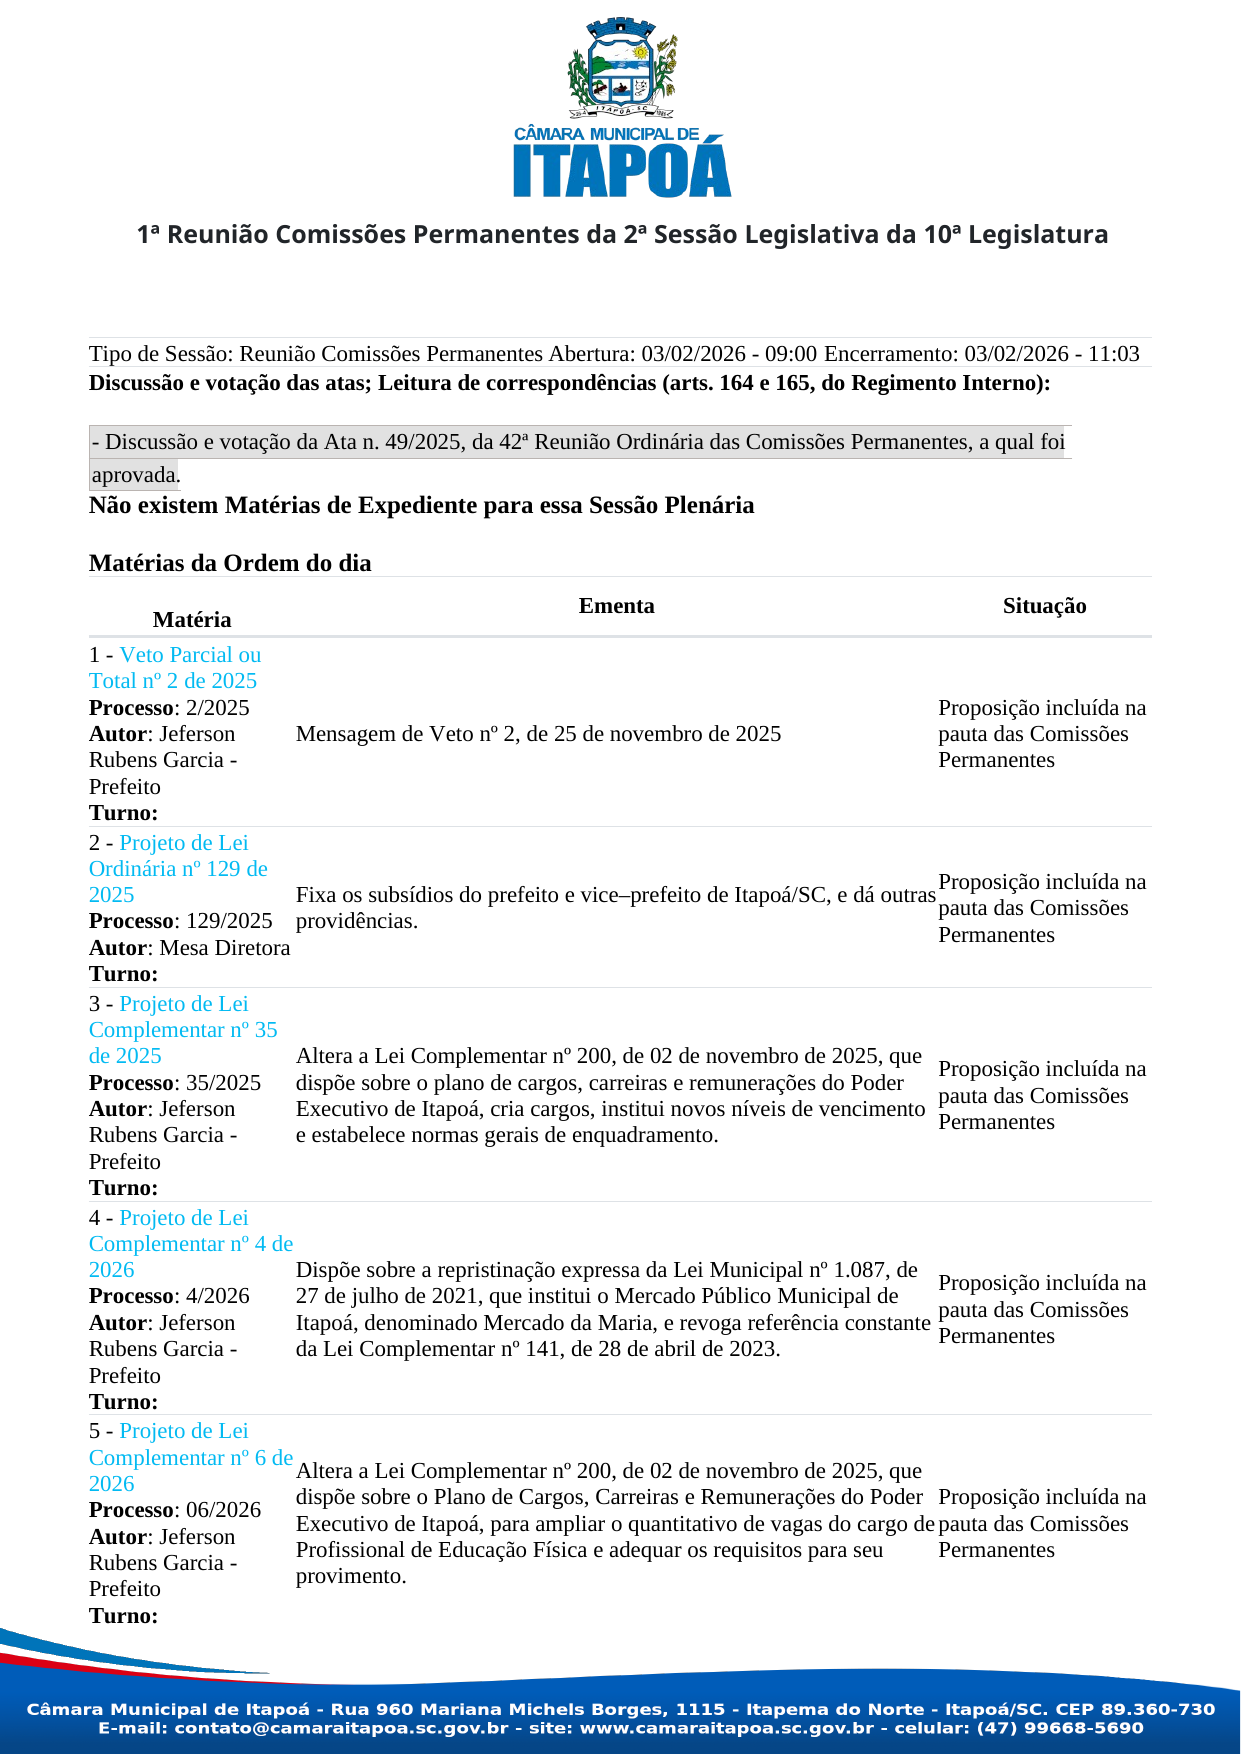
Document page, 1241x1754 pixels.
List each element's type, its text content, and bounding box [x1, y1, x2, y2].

table_header Encerramento: 03/02/2026 - 11:03 [824, 338, 1152, 366]
table_cell 2 - Projeto de Lei Ordinária nº 129 de 2025 Processo: 129/2025 Autor: Mesa Diretora Turno: [89, 827, 296, 987]
picture [510, 14, 734, 198]
table_cell Fixa os subsídios do prefeito e vice–prefeito de Itapoá/SC, e dá outras providências. [296, 827, 938, 987]
table_cell Dispõe sobre a repristinação expressa da Lei Municipal nº 1.087, de 27 de julho de 2021, que institui o Mercado Público Municipal de Itapoá, denominado Mercado da Maria, e revoga referência constante da Lei Complementar nº 141, de 28 de abril de 2023. [296, 1202, 938, 1414]
table_header Matéria [89, 577, 296, 635]
text Não existem Matérias de Expediente para essa Sessão Plenária [88, 490, 1152, 519]
text Matérias da Ordem do dia [88, 548, 1152, 576]
table_cell Proposição incluída na pauta das Comissões Permanentes [938, 827, 1152, 987]
table_cell Proposição incluída na pauta das Comissões Permanentes [938, 1202, 1152, 1414]
table_cell Altera a Lei Complementar nº 200, de 02 de novembro de 2025, que dispõe sobre o plano de cargos, carreiras e remunerações do Poder Executivo de Itapoá, cria cargos, institui novos níveis de vencimento e estabelece normas gerais de enquadramento. [296, 988, 938, 1201]
table_cell 5 - Projeto de Lei Complementar nº 6 de 2026 Processo: 06/2026 Autor: Jeferson Rubens Garcia - Prefeito Turno: [89, 1415, 296, 1628]
table_header Discussão e votação das atas; Leitura de correspondências (arts. 164 e 165, do Regimento Interno): - Discussão e votação da Ata n. 49/2025, da 42ª Reunião Ordinária das Comissões Permanentes, a qual foi aprovada. [89, 367, 1152, 490]
table_cell Mensagem de Veto nº 2, de 25 de novembro de 2025 [296, 638, 938, 826]
picture [0, 1628, 1241, 1754]
table_cell 1 - Veto Parcial ou Total nº 2 de 2025 Processo: 2/2025 Autor: Jeferson Rubens Garcia - Prefeito Turno: [89, 638, 296, 826]
table_cell Proposição incluída na pauta das Comissões Permanentes [938, 638, 1152, 826]
table_cell 3 - Projeto de Lei Complementar nº 35 de 2025 Processo: 35/2025 Autor: Jeferson Rubens Garcia - Prefeito Turno: [89, 988, 296, 1201]
table_cell Proposição incluída na pauta das Comissões Permanentes [938, 1415, 1152, 1628]
table_header Abertura: 03/02/2026 - 09:00 [548, 338, 824, 366]
table_header Tipo de Sessão: Reunião Comissões Permanentes [89, 338, 548, 366]
table_cell Proposição incluída na pauta das Comissões Permanentes [938, 988, 1152, 1201]
table_header Situação [938, 577, 1152, 635]
subtitle 1ª Reunião Comissões Permanentes da 2ª Sessão Legislativa da 10ª Legislatura [94, 217, 1152, 251]
table_header Ementa [296, 577, 938, 635]
table_cell 4 - Projeto de Lei Complementar nº 4 de 2026 Processo: 4/2026 Autor: Jeferson Rubens Garcia - Prefeito Turno: [89, 1202, 296, 1414]
table_cell Altera a Lei Complementar nº 200, de 02 de novembro de 2025, que dispõe sobre o Plano de Cargos, Carreiras e Remunerações do Poder Executivo de Itapoá, para ampliar o quantitativo de vagas do cargo de Profissional de Educação Física e adequar os requisitos para seu provimento. [296, 1415, 938, 1628]
